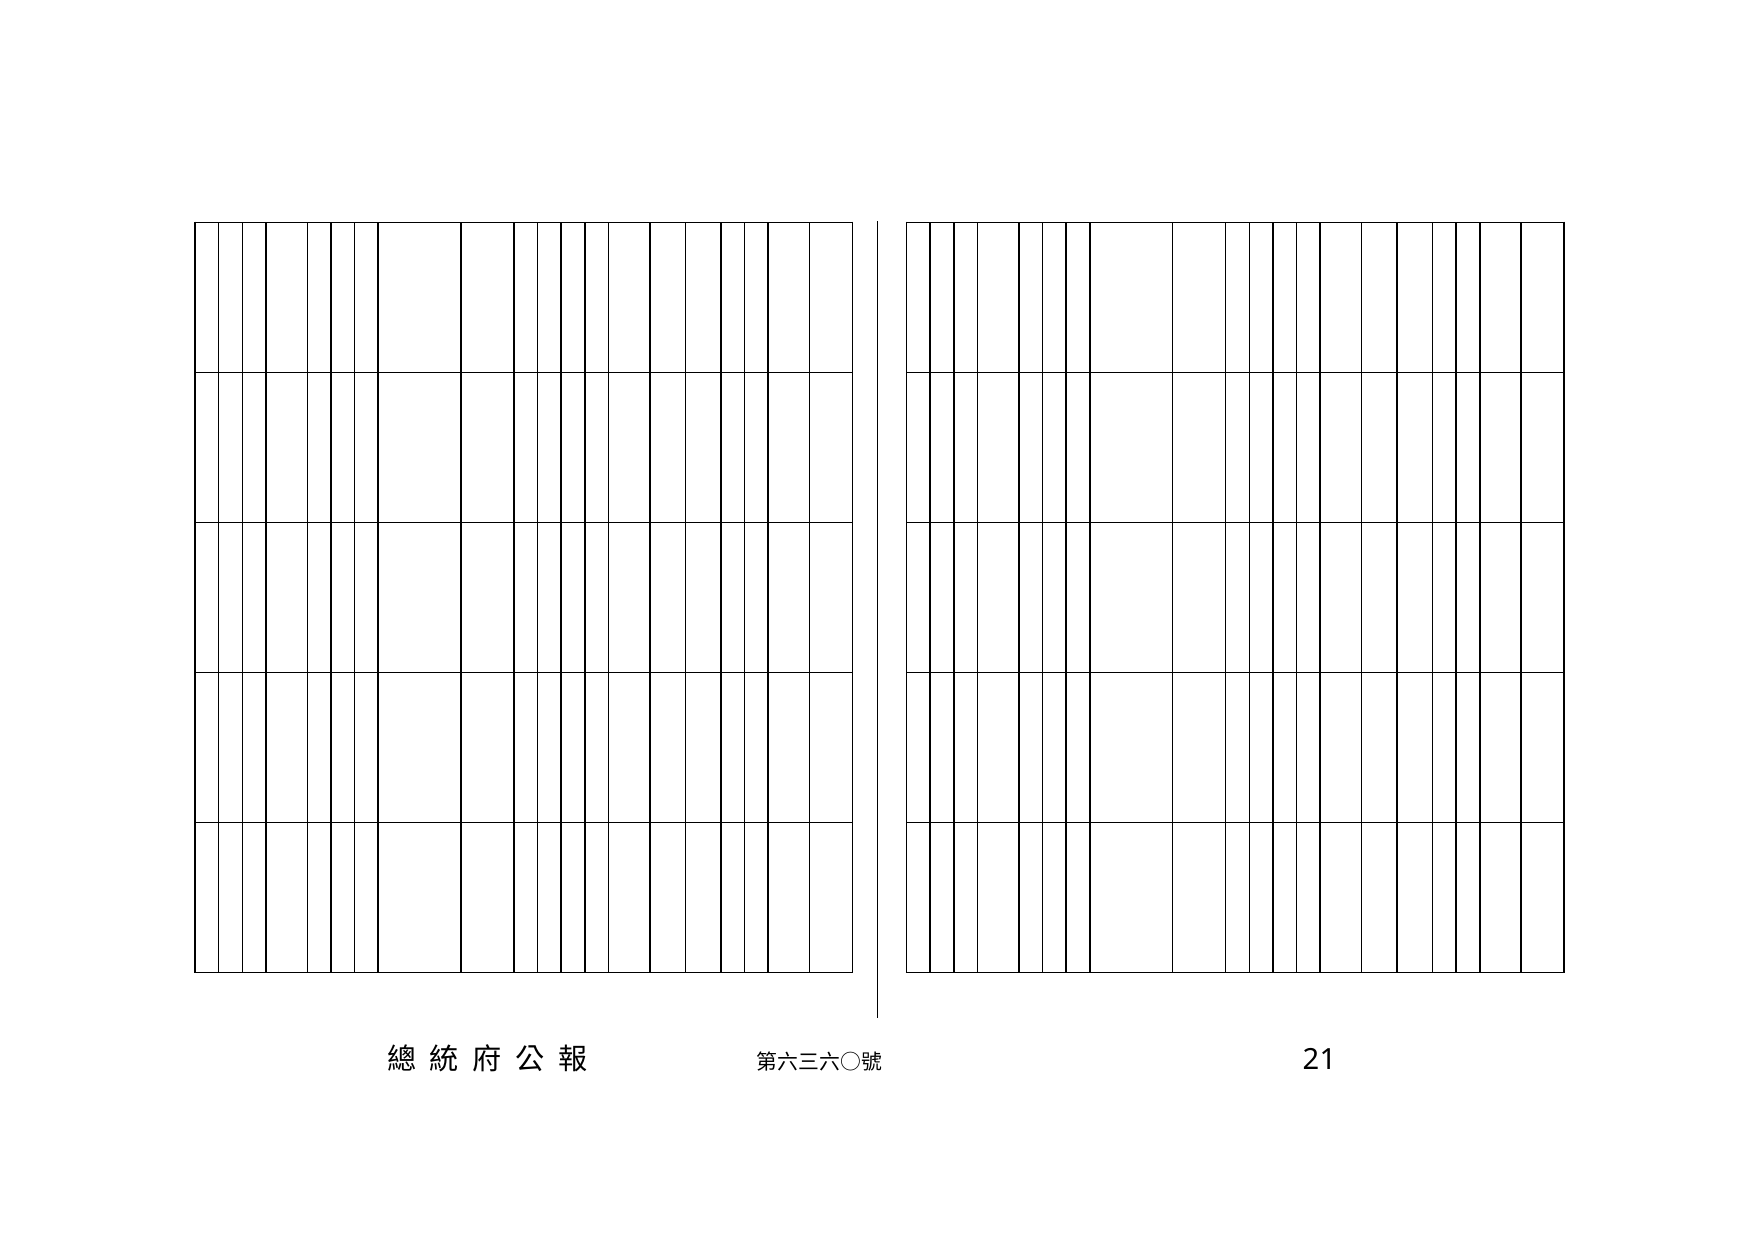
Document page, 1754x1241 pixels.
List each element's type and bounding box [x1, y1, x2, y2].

table_cell [355, 823, 377, 972]
table_cell [267, 373, 307, 522]
table_cell [1321, 823, 1361, 972]
table_cell [1398, 823, 1432, 972]
table_cell [955, 523, 977, 672]
table_cell [907, 373, 929, 522]
table_cell [907, 523, 929, 672]
table_cell [219, 673, 242, 822]
table_cell [769, 223, 809, 372]
table_cell [1250, 823, 1272, 972]
table_cell [1457, 523, 1479, 672]
table_cell [1522, 823, 1563, 972]
table_cell [1250, 523, 1272, 672]
table_cell [978, 523, 1018, 672]
table_cell [722, 223, 744, 372]
table_cell [955, 373, 977, 522]
table_cell [745, 823, 767, 972]
table_cell [243, 373, 265, 522]
table_cell [1362, 373, 1396, 522]
table_cell [1457, 673, 1479, 822]
table_cell [1173, 223, 1225, 372]
table_cell [515, 223, 537, 372]
table_cell [1043, 373, 1065, 522]
table_cell [810, 223, 852, 372]
table_cell [462, 673, 513, 822]
table_cell [1481, 673, 1520, 822]
table_cell [1043, 673, 1065, 822]
table_cell [586, 823, 608, 972]
table_cell [1362, 673, 1396, 822]
table_cell [1398, 373, 1432, 522]
table_cell [562, 373, 584, 522]
table_cell [562, 523, 584, 672]
table_cell [1274, 823, 1296, 972]
table_cell [462, 823, 513, 972]
table_cell [1043, 523, 1065, 672]
table_cell [1173, 523, 1225, 672]
table_cell [1043, 223, 1065, 372]
table_cell [1091, 373, 1172, 522]
table_cell [1433, 823, 1455, 972]
table_cell [308, 373, 330, 522]
table_cell [931, 373, 953, 522]
table_cell [219, 373, 242, 522]
table_cell [651, 223, 685, 372]
table_cell [1481, 373, 1520, 522]
table_cell [931, 223, 953, 372]
table_cell [1091, 673, 1172, 822]
table_cell [243, 673, 265, 822]
table_cell [1481, 823, 1520, 972]
table_cell [609, 673, 649, 822]
table_cell [1398, 673, 1432, 822]
table_cell [1091, 223, 1172, 372]
table_cell [243, 223, 265, 372]
table_cell [609, 823, 649, 972]
table_cell [745, 523, 767, 672]
table_cell [379, 673, 460, 822]
table_cell [686, 523, 720, 672]
table_cell [462, 223, 513, 372]
table_cell [1091, 523, 1172, 672]
table_cell [1250, 673, 1272, 822]
table_cell [196, 373, 218, 522]
table_cell [355, 373, 377, 522]
table_cell [1297, 673, 1319, 822]
table_cell [1297, 373, 1319, 522]
table_cell [219, 823, 242, 972]
table_cell [379, 373, 460, 522]
table_cell [1274, 673, 1296, 822]
table_cell [1043, 823, 1065, 972]
table_cell [219, 223, 242, 372]
table_cell [1020, 373, 1042, 522]
table_cell [745, 673, 767, 822]
table_cell [308, 223, 330, 372]
table_cell [586, 373, 608, 522]
table_cell [1250, 373, 1272, 522]
table_cell [1020, 223, 1042, 372]
table_cell [907, 673, 929, 822]
table_cell [267, 523, 307, 672]
table_cell [1067, 823, 1089, 972]
table_cell [1226, 373, 1249, 522]
table_cell [722, 673, 744, 822]
table_cell [1226, 823, 1249, 972]
table_cell [1321, 223, 1361, 372]
table_cell [267, 223, 307, 372]
table_cell [1433, 673, 1455, 822]
table_cell [769, 823, 809, 972]
table_cell [1433, 523, 1455, 672]
table_cell [308, 673, 330, 822]
table_cell [1173, 673, 1225, 822]
table_cell [243, 523, 265, 672]
table_cell [810, 523, 852, 672]
table_cell [355, 673, 377, 822]
table_cell [1091, 823, 1172, 972]
table_cell [308, 823, 330, 972]
table_cell [1457, 373, 1479, 522]
table_cell [651, 523, 685, 672]
table_cell [955, 223, 977, 372]
table_cell [562, 223, 584, 372]
table_cell [332, 523, 354, 672]
table_cell [769, 673, 809, 822]
table_cell [1274, 223, 1296, 372]
table_cell [538, 523, 560, 672]
table_cell [745, 373, 767, 522]
table_cell [651, 673, 685, 822]
table_cell [586, 523, 608, 672]
table_cell [355, 223, 377, 372]
table_cell [955, 823, 977, 972]
table_cell [1398, 223, 1432, 372]
table_cell [1274, 373, 1296, 522]
table_cell [267, 673, 307, 822]
table_cell [562, 823, 584, 972]
table_cell [686, 373, 720, 522]
table_cell [515, 373, 537, 522]
table_cell [769, 523, 809, 672]
table_cell [1398, 523, 1432, 672]
table_cell [379, 823, 460, 972]
table_cell [1020, 523, 1042, 672]
table_cell [1067, 373, 1089, 522]
table_cell [196, 523, 218, 672]
table_cell [1457, 823, 1479, 972]
table_cell [243, 823, 265, 972]
table_cell [722, 523, 744, 672]
table_cell [1321, 373, 1361, 522]
table_cell [1481, 223, 1520, 372]
table_cell [1522, 373, 1563, 522]
table_cell [538, 223, 560, 372]
table_cell [1250, 223, 1272, 372]
table_cell [978, 823, 1018, 972]
table_cell [219, 523, 242, 672]
table_cell [810, 823, 852, 972]
table_cell [931, 823, 953, 972]
table_cell [196, 823, 218, 972]
table_cell [1297, 523, 1319, 672]
table_cell [332, 673, 354, 822]
table_cell [686, 823, 720, 972]
table_cell [196, 223, 218, 372]
table_cell [379, 223, 460, 372]
table_cell [515, 523, 537, 672]
table_cell [1362, 223, 1396, 372]
table_cell [562, 673, 584, 822]
table_cell [686, 223, 720, 372]
table_cell [538, 373, 560, 522]
table_cell [1226, 223, 1249, 372]
table_cell [722, 823, 744, 972]
table_cell [1362, 823, 1396, 972]
table_cell [1433, 223, 1455, 372]
table_cell [1173, 373, 1225, 522]
table_cell [1522, 523, 1563, 672]
table_cell [1020, 673, 1042, 822]
table_cell [609, 373, 649, 522]
table_cell [1321, 673, 1361, 822]
table_cell [1457, 223, 1479, 372]
table_cell [1274, 523, 1296, 672]
table_cell [810, 373, 852, 522]
table_cell [332, 373, 354, 522]
table_cell [308, 523, 330, 672]
table_cell [907, 823, 929, 972]
table_cell [1433, 373, 1455, 522]
table_cell [1297, 823, 1319, 972]
table_cell [931, 673, 953, 822]
table_cell [1067, 523, 1089, 672]
table_cell [1321, 523, 1361, 672]
table_cell [978, 373, 1018, 522]
table_cell [1067, 223, 1089, 372]
table_cell [267, 823, 307, 972]
table_cell [1522, 223, 1563, 372]
table_cell [332, 223, 354, 372]
table_cell [978, 223, 1018, 372]
table_cell [1020, 823, 1042, 972]
table_cell [769, 373, 809, 522]
table_cell [515, 823, 537, 972]
table_cell [907, 223, 929, 372]
table_cell [355, 523, 377, 672]
table_cell [462, 373, 513, 522]
table_cell [609, 223, 649, 372]
table_cell [722, 373, 744, 522]
table_cell [955, 673, 977, 822]
table_cell [745, 223, 767, 372]
table_cell [609, 523, 649, 672]
table_cell [515, 673, 537, 822]
table_cell [1226, 523, 1249, 672]
table_cell [586, 223, 608, 372]
table_cell [538, 823, 560, 972]
table_cell [586, 673, 608, 822]
table_cell [332, 823, 354, 972]
table_cell [379, 523, 460, 672]
table_cell [538, 673, 560, 822]
table_cell [651, 373, 685, 522]
table_cell [931, 523, 953, 672]
table_cell [810, 673, 852, 822]
table_cell [1173, 823, 1225, 972]
table_cell [1362, 523, 1396, 672]
table_cell [1067, 673, 1089, 822]
table_cell [1297, 223, 1319, 372]
table_cell [686, 673, 720, 822]
table_cell [978, 673, 1018, 822]
table_cell [196, 673, 218, 822]
table_cell [1481, 523, 1520, 672]
table_cell [651, 823, 685, 972]
table_cell [462, 523, 513, 672]
table_cell [1226, 673, 1249, 822]
table_cell [1522, 673, 1563, 822]
